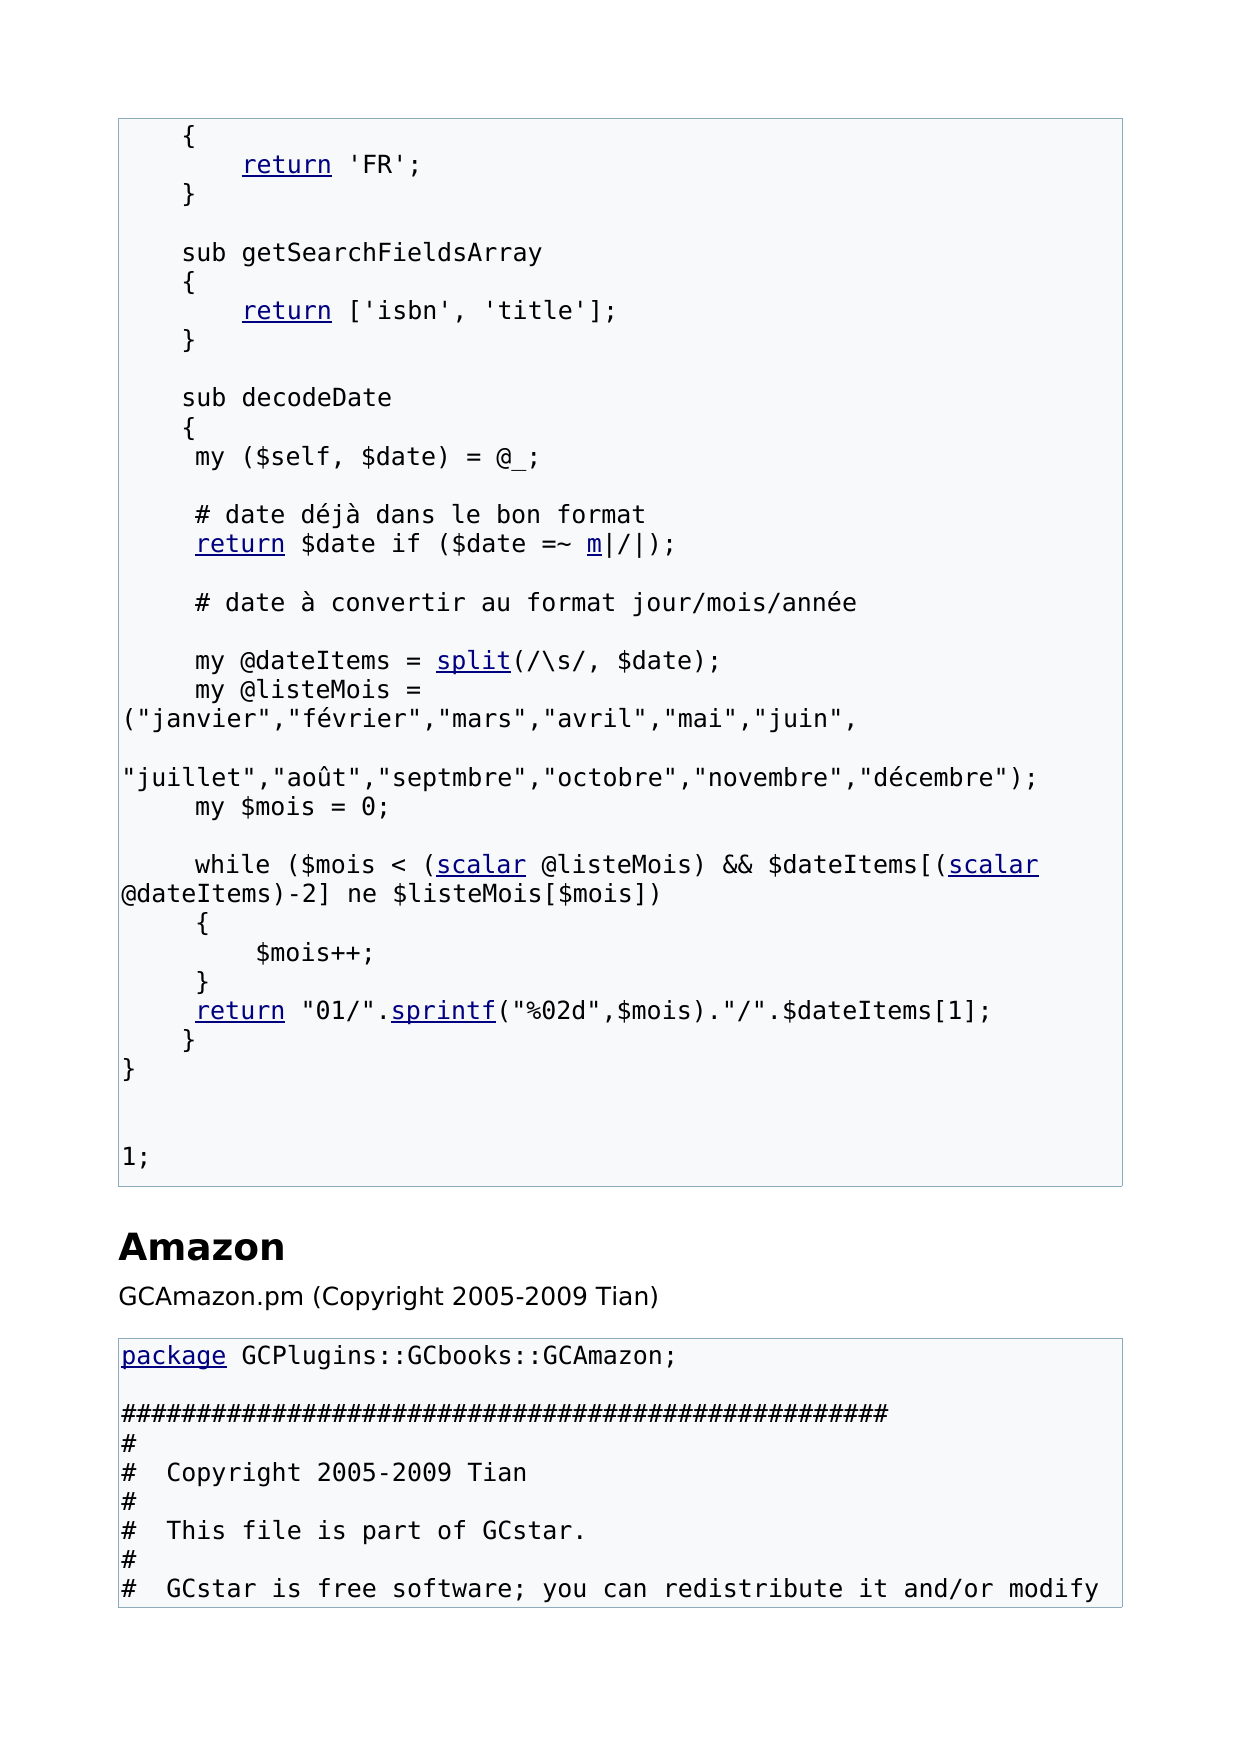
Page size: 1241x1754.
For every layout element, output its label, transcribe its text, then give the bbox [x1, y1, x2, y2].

subtitle Amazon [118, 1226, 1122, 1269]
table_header { return 'FR'; } sub getSearchFieldsArray { return ['isbn', 'title']; } sub decodeDate { my ($self, $date) = @_; # date déjà dans le bon format return $date if ($date =~ m|/|); # date à convertir au format jour/mois/année my @dateItems = split(/\s/, $date); my @listeMois = ("janvier","février","mars","avril","mai","juin", "juillet","août","septmbre","octobre","novembre","décembre"); my $mois = 0; while ($mois < (scalar @listeMois) && $dateItems[(scalar @dateItems)-2] ne $listeMois[$mois]) { $mois++; } return "01/".sprintf("%02d",$mois)."/".$dateItems[1]; } } 1; [119, 119, 1122, 1186]
text GCAmazon.pm (Copyright 2005-2009 Tian) [118, 1282, 1122, 1311]
table_header package GCPlugins::GCbooks::GCAmazon; ################################################### # # Copyright 2005-2009 Tian # # This file is part of GCstar. # # GCstar is free software; you can redistribute it and/or modify [119, 1339, 1122, 1607]
